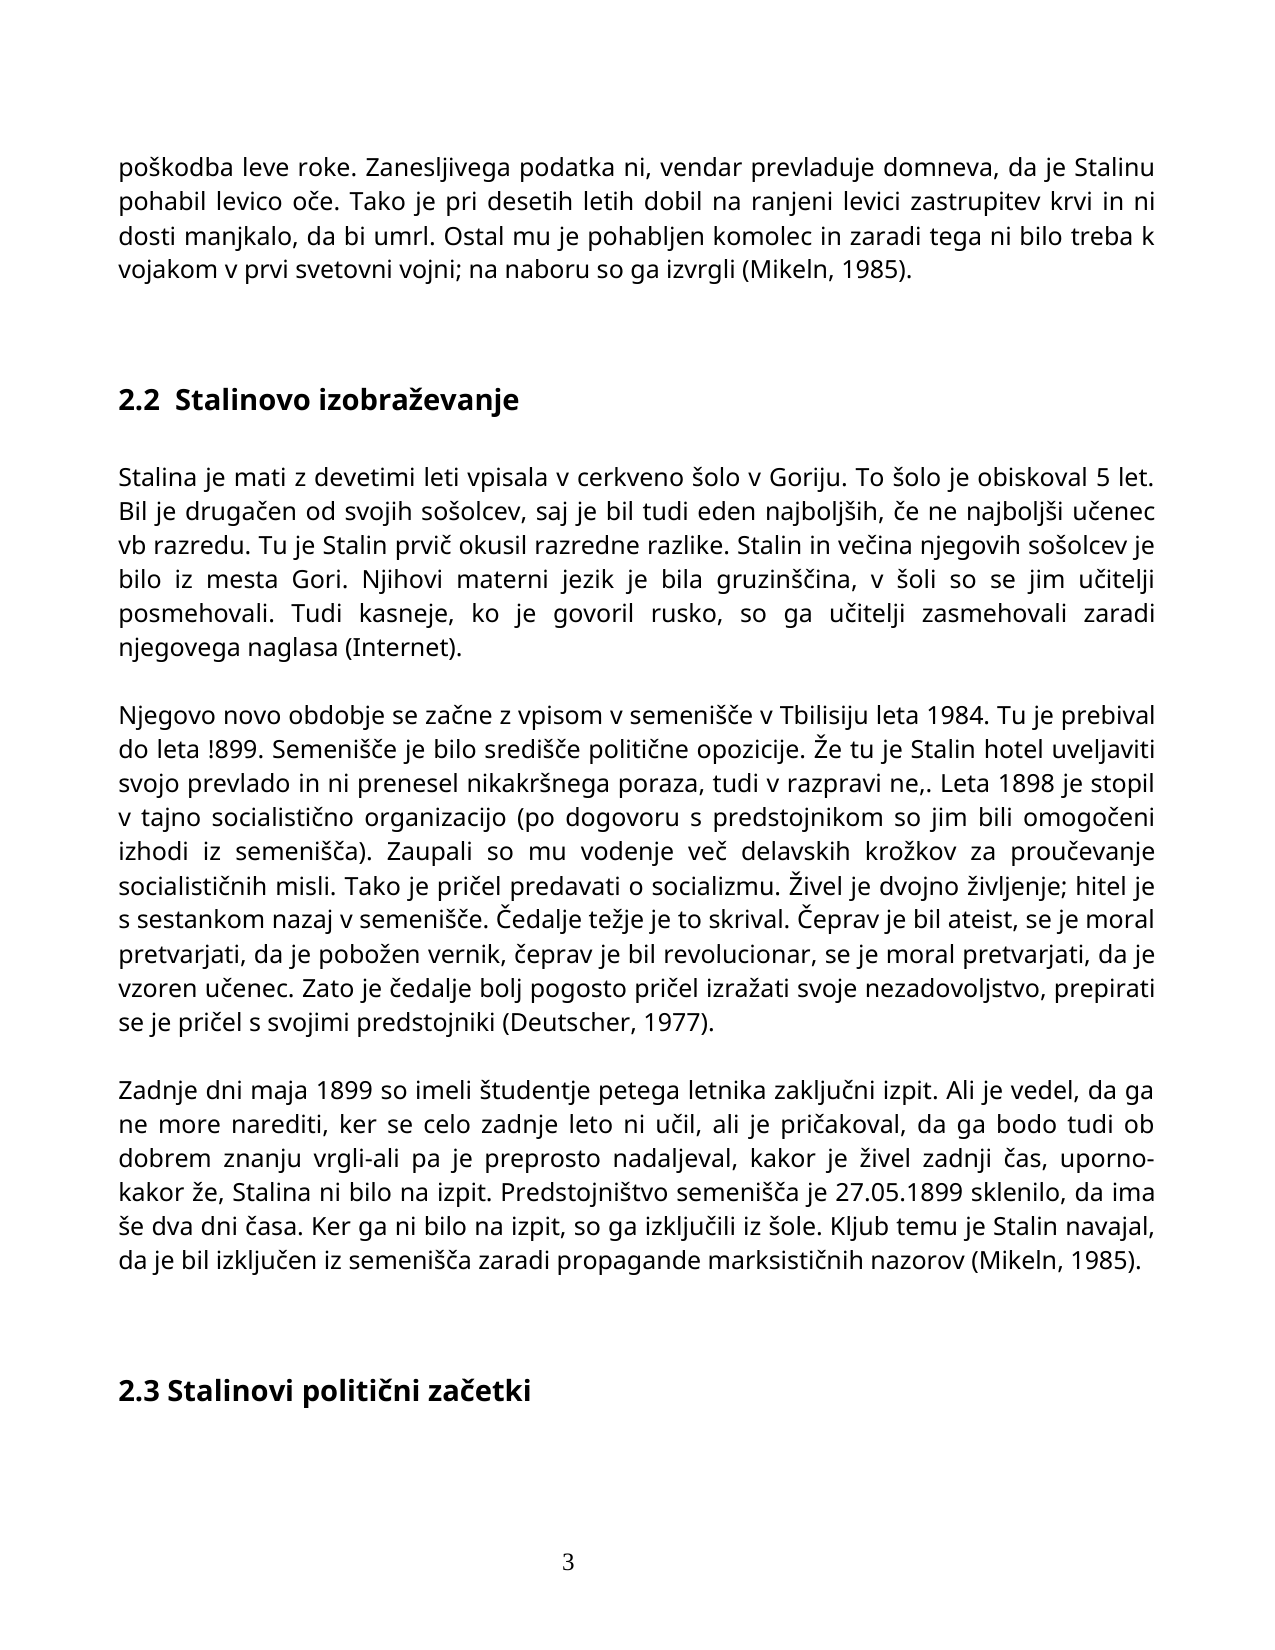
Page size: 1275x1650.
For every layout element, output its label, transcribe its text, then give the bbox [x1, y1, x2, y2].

text Zadnje dni maja 1899 so imeli študentje petega letnika zaključni izpit. Ali je vedel, da ga ne more narediti, ker se celo zadnje leto ni učil, ali je pričakoval, da ga bodo tudi ob dobrem znanju vrgli-ali pa je preprosto nadaljeval, kakor je živel zadnji čas, uporno-kakor že, Stalina ni bilo na izpit. Predstojništvo semenišča je 27.05.1899 sklenilo, da ima še dva dni časa. Ker ga ni bilo na izpit, so ga izključili iz šole. Kljub temu je Stalin navajal, da je bil izključen iz semenišča zaradi propagande marksističnih nazorov (Mikeln, 1985). [118, 1072, 1157, 1277]
text poškodba leve roke. Zanesljivega podatka ni, vendar prevladuje domneva, da je Stalinu pohabil levico oče. Tako je pri desetih letih dobil na ranjeni levici zastrupitev krvi in ni dosti manjkalo, da bi umrl. Ostal mu je pohabljen komolec in zaradi tega ni bilo treba k vojakom v prvi svetovni vojni; na naboru so ga izvrgli (Mikeln, 1985). [118, 150, 1157, 286]
text Stalina je mati z devetimi leti vpisala v cerkveno šolo v Goriju. To šolo je obiskoval 5 let. Bil je drugačen od svojih sošolcev, saj je bil tudi eden najboljših, če ne najboljši učenec vb razredu. Tu je Stalin prvič okusil razredne razlike. Stalin in večina njegovih sošolcev je bilo iz mesta Gori. Njihovi materni jezik je bila gruzinščina, v šoli so se jim učitelji posmehovali. Tudi kasneje, ko je govoril rusko, so ga učitelji zasmehovali zaradi njegovega naglasa (Internet). [118, 459, 1157, 664]
subtitle 2.2 Stalinovo izobraževanje [118, 379, 1157, 419]
subtitle 2.3 Stalinovi politični začetki [118, 1370, 1157, 1410]
text Njegovo novo obdobje se začne z vpisom v semenišče v Tbilisiju leta 1984. Tu je prebival do leta !899. Semenišče je bilo središče politične opozicije. Že tu je Stalin hotel uveljaviti svojo prevlado in ni prenesel nikakršnega poraza, tudi v razpravi ne,. Leta 1898 je stopil v tajno socialistično organizacijo (po dogovoru s predstojnikom so jim bili omogočeni izhodi iz semenišča). Zaupali so mu vodenje več delavskih krožkov za proučevanje socialističnih misli. Tako je pričel predavati o socializmu. Živel je dvojno življenje; hitel je s sestankom nazaj v semenišče. Čedalje težje je to skrival. Čeprav je bil ateist, se je moral pretvarjati, da je pobožen vernik, čeprav je bil revolucionar, se je moral pretvarjati, da je vzoren učenec. Zato je čedalje bolj pogosto pričel izražati svoje nezadovoljstvo, prepirati se je pričel s svojimi predstojniki (Deutscher, 1977). [118, 698, 1157, 1038]
